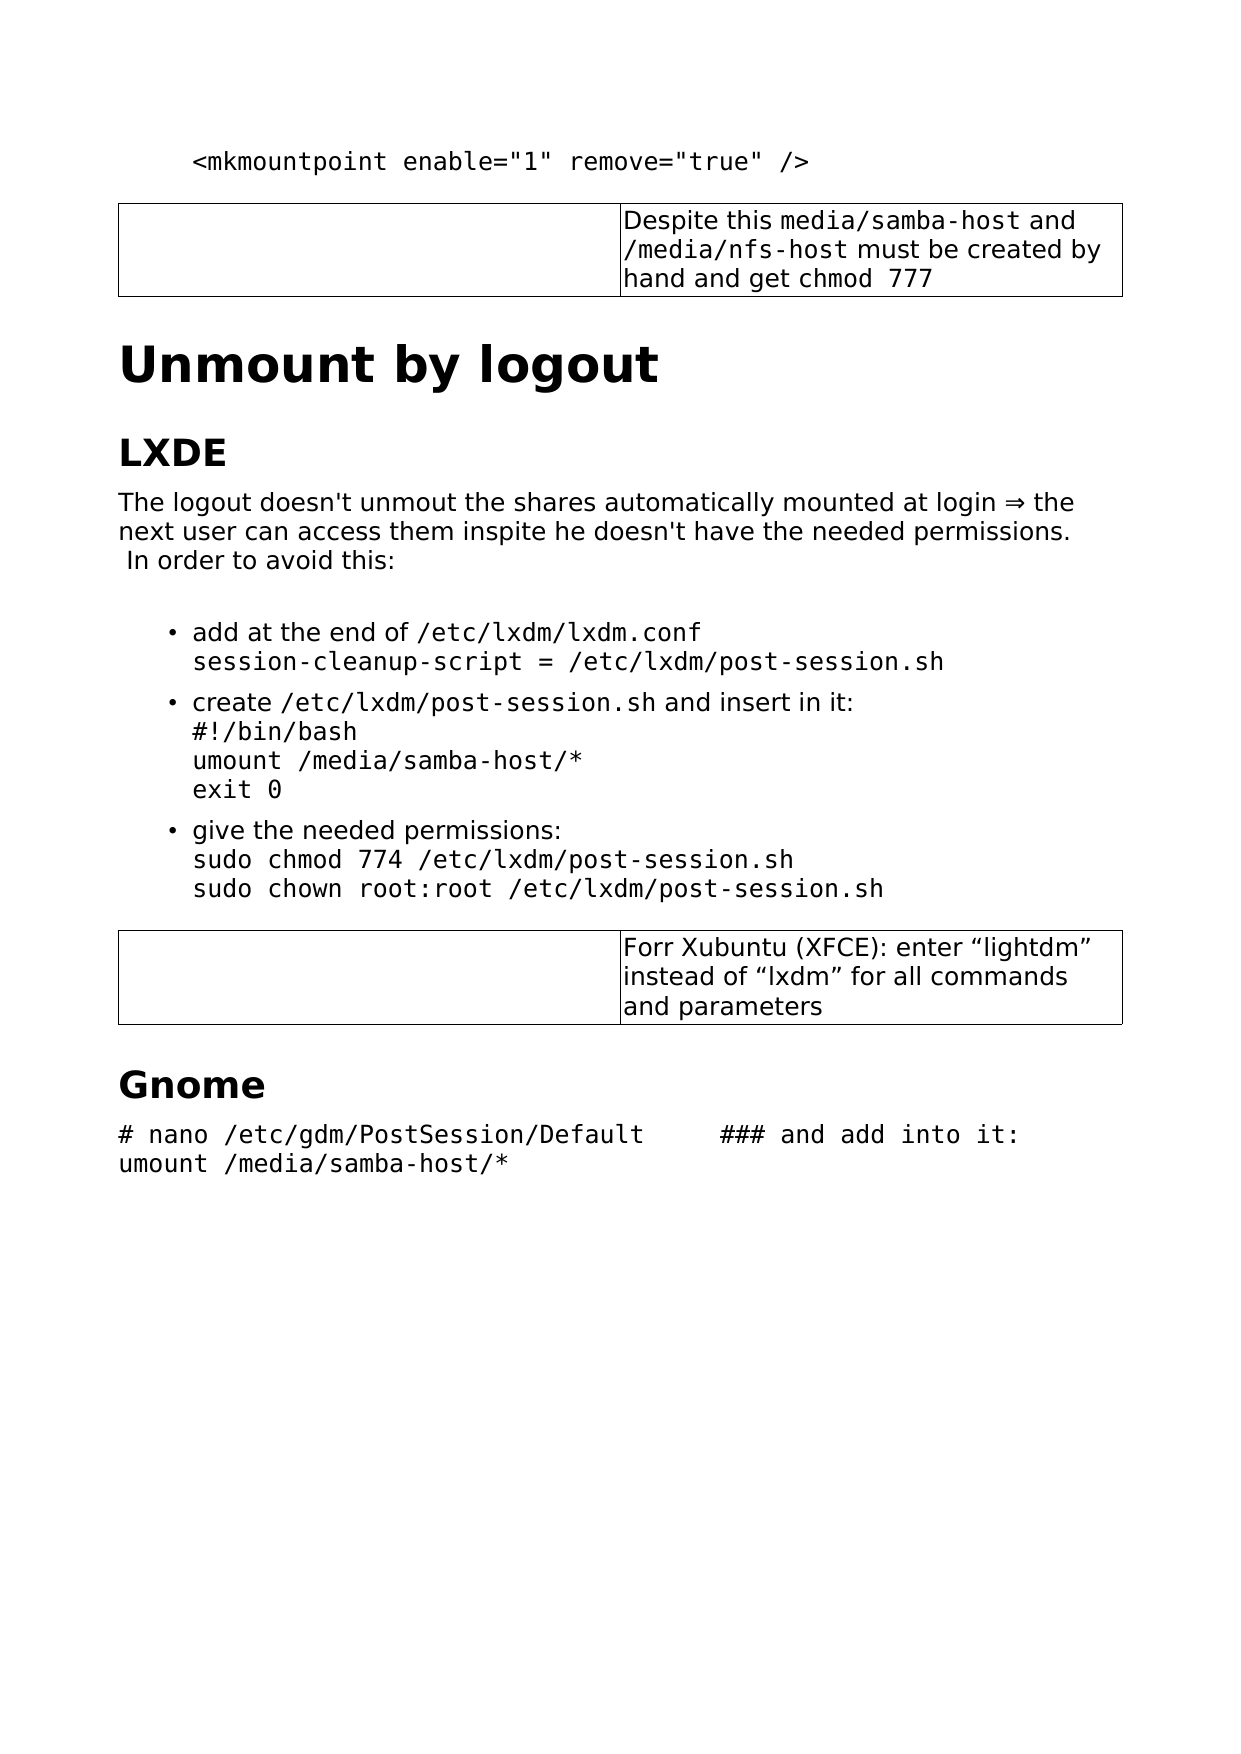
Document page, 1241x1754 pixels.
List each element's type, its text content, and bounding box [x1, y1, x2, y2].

text # nano /etc/gdm/PostSession/Default ### and add into it: umount /media/samba-host/* [118, 1120, 1122, 1178]
text The logout doesn't unmout the shares automatically mounted at login ⇒ the next user can access them inspite he doesn't have the needed permissions. In order to avoid this: [118, 488, 1122, 576]
list add at the end of /etc/lxdm/lxdm.conf [177, 618, 1122, 647]
list <mkmountpoint enable="1" remove="true" /> [177, 118, 1122, 176]
subtitle Gnome [118, 1064, 1122, 1107]
subtitle Unmount by logout [118, 336, 1122, 394]
table_header [119, 931, 620, 1024]
subtitle LXDE [118, 432, 1122, 476]
table_header Despite this media/samba-host and /media/nfs-host must be created by hand and get chmod 777 [621, 204, 1122, 296]
list #!/bin/bash umount /media/samba-host/* exit 0 [177, 717, 1122, 804]
table_header Forr Xubuntu (XFCE): enter “lightdm” instead of “lxdm” for all commands and parameters [621, 931, 1122, 1024]
table_header [119, 204, 620, 296]
list create /etc/lxdm/post-session.sh and insert in it: [177, 688, 1122, 717]
list give the needed permissions: [177, 816, 1122, 845]
list sudo chmod 774 /etc/lxdm/post-session.sh sudo chown root:root /etc/lxdm/post-session.sh [177, 845, 1122, 904]
list session-cleanup-script = /etc/lxdm/post-session.sh [177, 647, 1122, 676]
